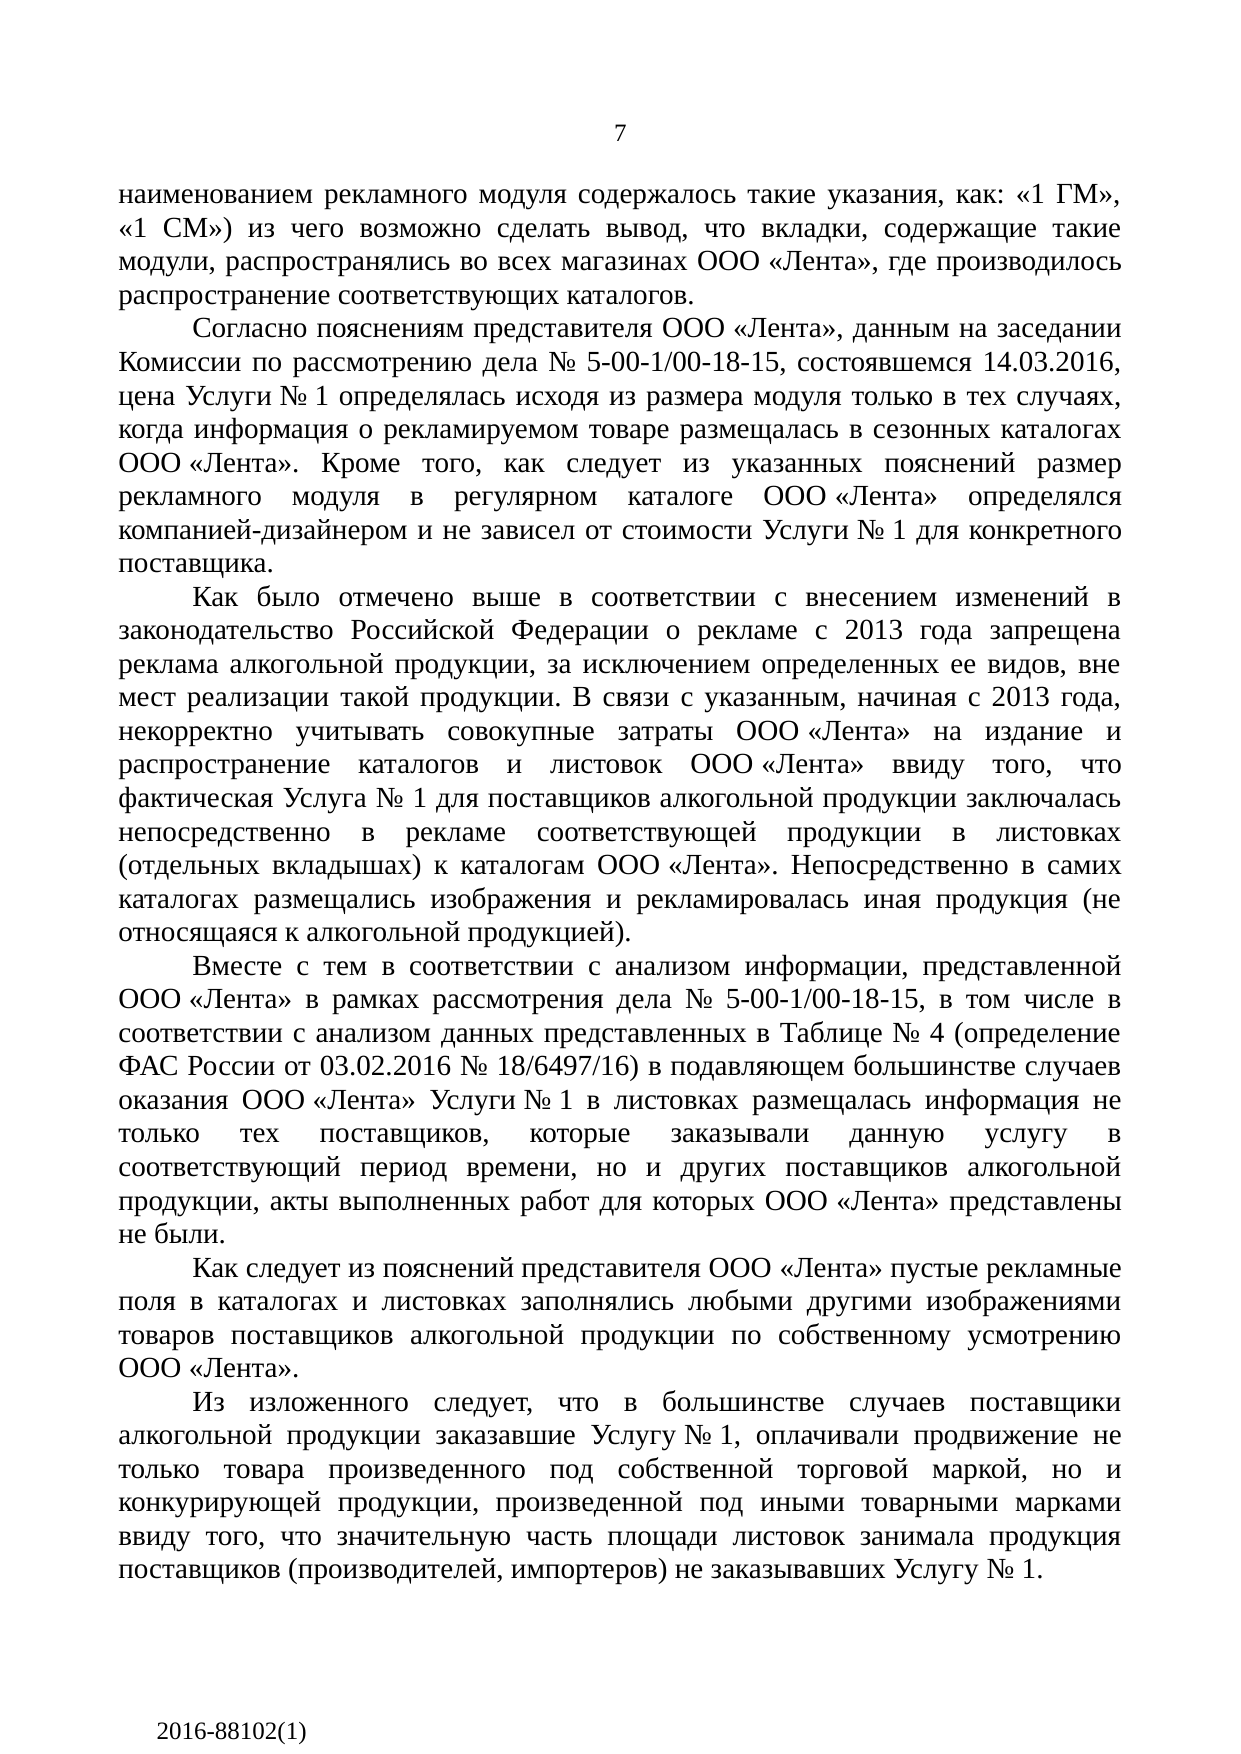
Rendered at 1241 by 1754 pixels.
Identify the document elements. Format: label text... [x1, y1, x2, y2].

text наименованием рекламного модуля содержалось такие указания, как: «1 ГМ», «1 СМ») из чего возможно сделать вывод, что вкладки, содержащие такие модули, распространялись во всех магазинах ООО «Лента», где производилось распространение соответствующих каталогов. [118, 176, 1122, 311]
text Вместе с тем в соответствии с анализом информации, представленной ООО «Лента» в рамках рассмотрения дела № 5-00-1/00-18-15, в том числе в соответствии с анализом данных представленных в Таблице № 4 (определение ФАС России от 03.02.2016 № 18/6497/16) в подавляющем большинстве случаев оказания ООО «Лента» Услуги № 1 в листовках размещалась информация не только тех поставщиков, которые заказывали данную услугу в соответствующий период времени, но и других поставщиков алкогольной продукции, акты выполненных работ для которых ООО «Лента» представлены не были. [118, 948, 1122, 1250]
text Как было отмечено выше в соответствии с внесением изменений в законодательство Российской Федерации о рекламе с 2013 года запрещена реклама алкогольной продукции, за исключением определенных ее видов, вне мест реализации такой продукции. В связи с указанным, начиная с 2013 года, некорректно учитывать совокупные затраты ООО «Лента» на издание и распространение каталогов и листовок ООО «Лента» ввиду того, что фактическая Услуга № 1 для поставщиков алкогольной продукции заключалась непосредственно в рекламе соответствующей продукции в листовках (отдельных вкладышах) к каталогам ООО «Лента». Непосредственно в самих каталогах размещались изображения и рекламировалась иная продукция (не относящаяся к алкогольной продукцией). [118, 579, 1122, 948]
text Согласно пояснениям представителя ООО «Лента», данным на заседании Комиссии по рассмотрению дела № 5-00-1/00-18-15, состоявшемся 14.03.2016, цена Услуги № 1 определялась исходя из размера модуля только в тех случаях, когда информация о рекламируемом товаре размещалась в сезонных каталогах ООО «Лента». Кроме того, как следует из указанных пояснений размер рекламного модуля в регулярном каталоге ООО «Лента» определялся компанией-дизайнером и не зависел от стоимости Услуги № 1 для конкретного поставщика. [118, 311, 1122, 579]
text Как следует из пояснений представителя ООО «Лента» пустые рекламные поля в каталогах и листовках заполнялись любыми другими изображениями товаров поставщиков алкогольной продукции по собственному усмотрению ООО «Лента». [118, 1250, 1122, 1384]
text Из изложенного следует, что в большинстве случаев поставщики алкогольной продукции заказавшие Услугу № 1, оплачивали продвижение не только товара произведенного под собственной торговой маркой, но и конкурирующей продукции, произведенной под иными товарными марками ввиду того, что значительную часть площади листовок занимала продукция поставщиков (производителей, импортеров) не заказывавших Услугу № 1. [118, 1384, 1122, 1585]
